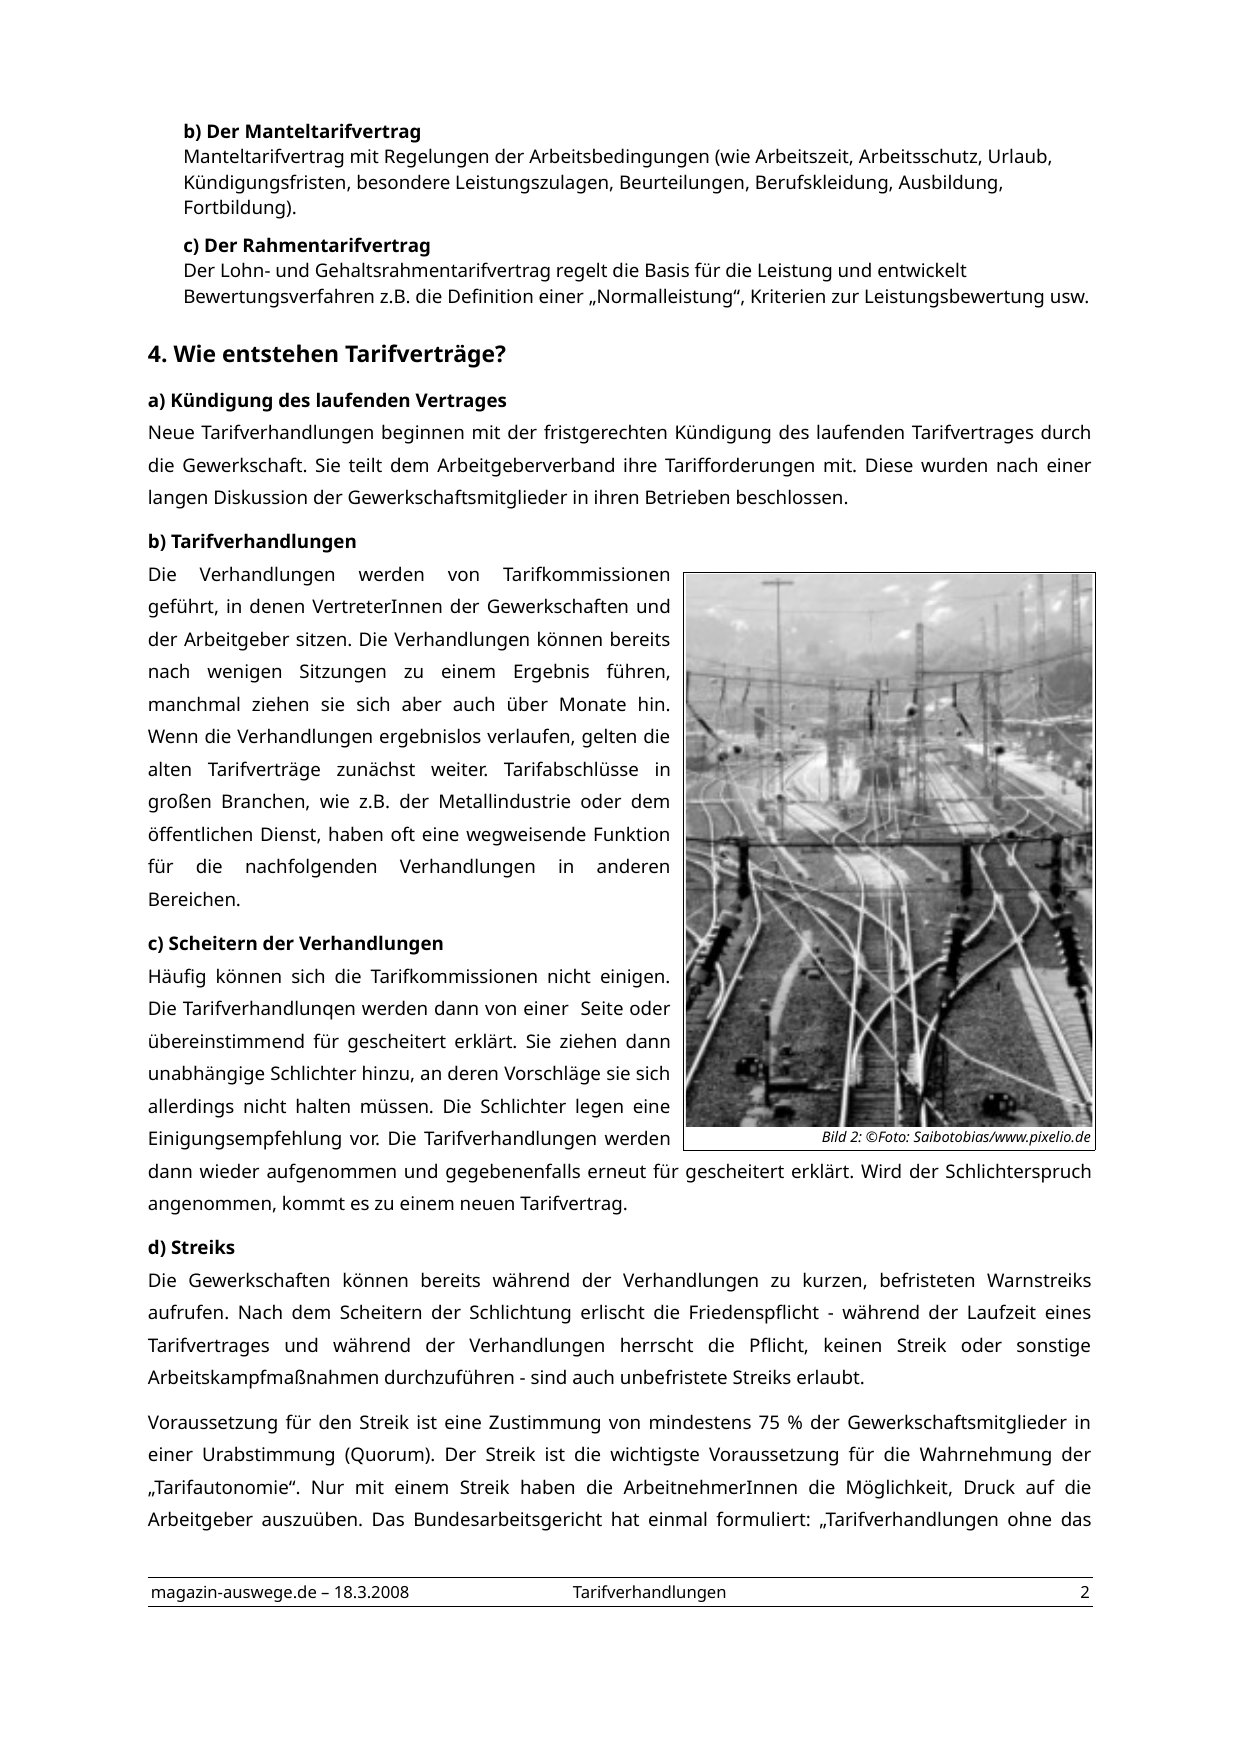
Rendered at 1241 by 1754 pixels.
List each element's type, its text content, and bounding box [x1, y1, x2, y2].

text Voraussetzung für den Streik ist eine Zustimmung von mindestens 75 % der Gewerkschaftsmitglieder in einer Urabstimmung (Quorum). Der Streik ist die wichtigste Voraussetzung für die Wahrnehmung der „Tarifautonomie“. Nur mit einem Streik haben die ArbeitnehmerInnen die Möglichkeit, Druck auf die Arbeitgeber auszuüben. Das Bundesarbeitsgericht hat einmal formuliert: „Tarifverhandlungen ohne das [148, 1403, 1093, 1533]
text c) Der Rahmentarifvertrag [183, 232, 1093, 257]
text b) Tarifverhandlungen [148, 523, 1093, 555]
text 4. Wie entstehen Tarifverträge? [148, 338, 1093, 369]
text Neue Tarifverhandlungen beginnen mit der fristgerechten Kündigung des laufenden Tarifvertrages durch die Gewerkschaft. Sie teilt dem Arbeitgeberverband ihre Tarifforderungen mit. Diese wurden nach einer langen Diskussion der Gewerkschaftsmitglieder in ihren Betrieben beschlossen. [148, 413, 1093, 511]
text d) Streiks [148, 1229, 1093, 1261]
text b) Der Manteltarifvertrag [183, 118, 1093, 144]
text Manteltarifvertrag mit Regelungen der Arbeitsbedingungen (wie Arbeitszeit, Arbeitsschutz, Urlaub, Kündigungsfristen, besondere Leistungszulagen, Beurteilungen, Berufskleidung, Ausbildung, Fortbildung). [183, 144, 1093, 220]
text [684, 573, 1095, 1150]
text Bild 2: ©Foto: Saibotobias/www.pixelio.de [686, 1127, 1092, 1147]
text c) Scheitern der Verhandlungen [148, 924, 683, 957]
text Die Gewerkschaften können bereits während der Verhandlungen zu kurzen, befristeten Warnstreiks aufrufen. Nach dem Scheitern der Schlichtung erlischt die Friedenspflicht - während der Laufzeit eines Tarifvertrages und während der Verhandlungen herrscht die Pflicht, keinen Streik oder sonstige Arbeitskampfmaßnahmen durchzuführen - sind auch unbefristete Streiks erlaubt. [148, 1261, 1093, 1391]
text Der Lohn- und Gehaltsrahmentarifvertrag regelt die Basis für die Leistung und entwickelt Bewertungsverfahren z.B. die Definition einer „Normalleistung“, Kriterien zur Leistungsbewertung usw. [183, 257, 1093, 308]
text a) Kündigung des laufenden Vertrages [148, 381, 1093, 413]
picture [685, 574, 1093, 1127]
text Die Verhandlungen werden von Tarifkommissionen geführt, in denen VertreterInnen der Gewerkschaften und der Arbeitgeber sitzen. Die Verhandlungen können bereits nach wenigen Sitzungen zu einem Ergebnis führen, manchmal ziehen sie sich aber auch über Monate hin. Wenn die Verhandlungen ergebnislos verlaufen, gelten die alten Tarifverträge zunächst weiter. Tarifabschlüsse in großen Branchen, wie z.B. der Metallindustrie oder dem öffentlichen Dienst, haben oft eine wegweisende Funktion für die nachfolgenden Verhandlungen in anderen Bereichen. [148, 555, 1093, 913]
text Häufig können sich die Tarifkommissionen nicht einigen. Die Tarifverhandlunqen werden dann von einer Seite oder übereinstimmend für gescheitert erklärt. Sie ziehen dann unabhängige Schlichter hinzu, an deren Vorschläge sie sich allerdings nicht halten müssen. Die Schlichter legen eine Einigungsempfehlung vor. Die Tarifverhandlungen werden dann wieder aufgenommen und gegebenenfalls erneut für gescheitert erklärt. Wird der Schlichterspruch angenommen, kommt es zu einem neuen Tarifvertrag. [148, 957, 1093, 1217]
